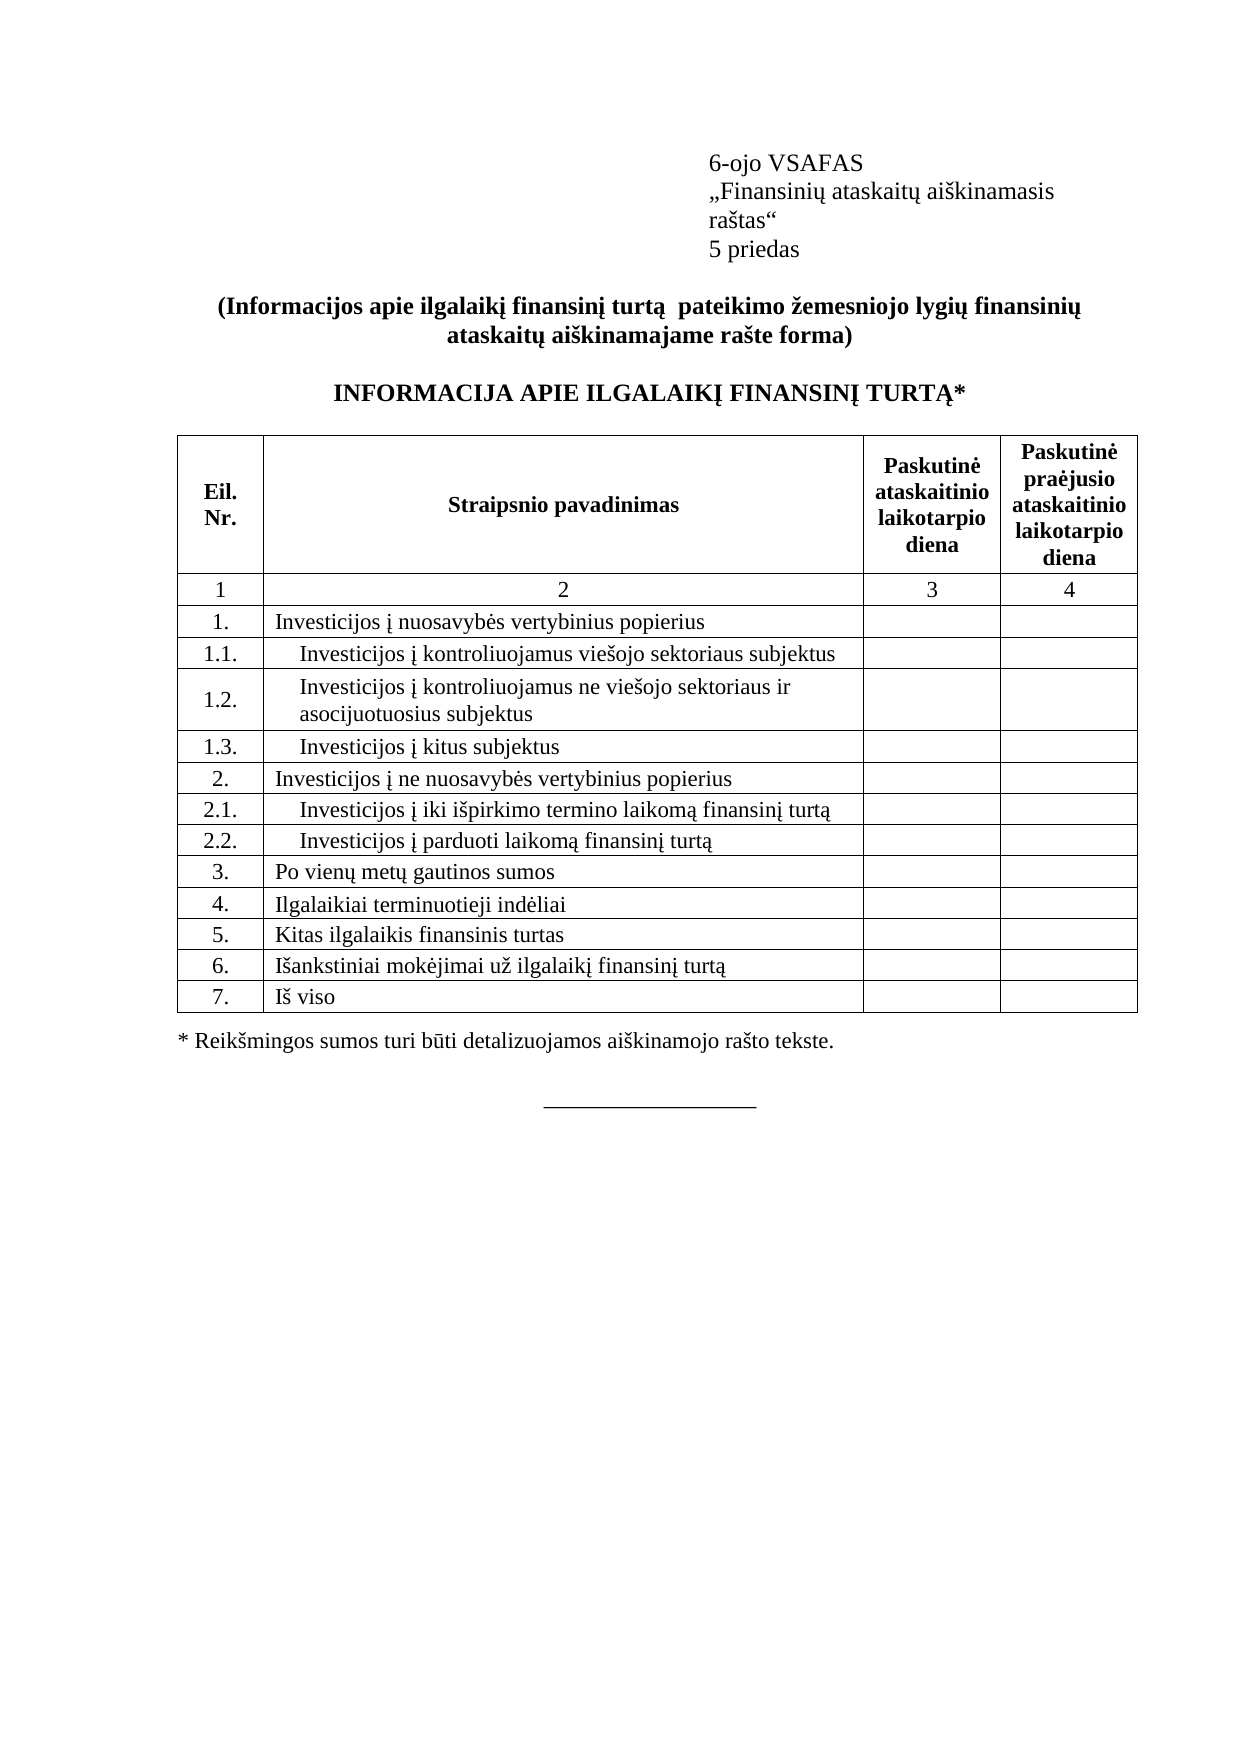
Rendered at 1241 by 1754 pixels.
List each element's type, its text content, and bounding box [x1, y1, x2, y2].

text 6-ojo VSAFAS [177, 148, 1122, 176]
table_cell [864, 981, 1000, 1012]
text INFORMACIJA APIE ILGALAIKĮ FINANSINĮ TURTĄ* [177, 378, 1122, 406]
table_cell [264, 825, 288, 855]
table_cell 1.3. [178, 731, 263, 762]
table_cell [1001, 950, 1137, 980]
text raštas“ [177, 205, 1122, 234]
table_cell [1001, 825, 1137, 855]
table_cell [1001, 981, 1137, 1012]
table_cell 5. [178, 919, 263, 949]
table_cell Investicijos į kontroliuojamus viešojo sektoriaus subjektus [288, 638, 863, 668]
table_cell Investicijos į nuosavybės vertybinius popierius [264, 606, 863, 637]
table_cell [864, 606, 1000, 637]
table_cell [864, 731, 1000, 762]
table_cell [864, 825, 1000, 855]
table_cell 1 [178, 574, 263, 605]
table_cell 6. [178, 950, 263, 980]
table_cell [1001, 763, 1137, 793]
table_cell 4 [1001, 574, 1137, 605]
table_cell 2. [178, 763, 263, 793]
table_cell [1001, 919, 1137, 949]
table_cell [264, 731, 288, 762]
table_cell [864, 856, 1000, 887]
table_cell [864, 763, 1000, 793]
table_cell [264, 794, 288, 824]
table_cell [1001, 731, 1137, 762]
table_cell Po vienų metų gautinos sumos [264, 856, 863, 887]
table_cell [864, 669, 1000, 730]
table_header Straipsnio pavadinimas [264, 436, 863, 573]
table_cell Investicijos į kontroliuojamus ne viešojo sektoriaus ir asocijuotuosius subjektus [288, 669, 863, 730]
text 5 priedas [177, 234, 1122, 263]
table_cell [864, 919, 1000, 949]
table_cell 1.2. [178, 669, 263, 730]
table_cell Investicijos į iki išpirkimo termino laikomą finansinį turtą [288, 794, 863, 824]
text „Finansinių ataskaitų aiškinamasis [177, 176, 1122, 205]
table_cell [864, 638, 1000, 668]
table_cell 2.2. [178, 825, 263, 855]
table_cell 2 [264, 574, 863, 605]
table_cell 4. [178, 888, 263, 918]
table_cell [864, 794, 1000, 824]
table_cell Ilgalaikiai terminuotieji indėliai [264, 888, 863, 918]
table_cell Išankstiniai mokėjimai už ilgalaikį finansinį turtą [264, 950, 863, 980]
table_cell 7. [178, 981, 263, 1012]
text * Reikšmingos sumos turi būti detalizuojamos aiškinamojo rašto tekste. [177, 1027, 1122, 1053]
table_cell [1001, 888, 1137, 918]
table_cell 1. [178, 606, 263, 637]
table_cell 2.1. [178, 794, 263, 824]
table_cell Kitas ilgalaikis finansinis turtas [264, 919, 863, 949]
text (Informacijos apie ilgalaikį finansinį turtą pateikimo žemesniojo lygių finansinių ataskaitų aiškinamajame rašte forma) [177, 291, 1122, 349]
table_cell Investicijos į ne nuosavybės vertybinius popierius [264, 763, 863, 793]
table_cell [864, 950, 1000, 980]
table_cell Investicijos į parduoti laikomą finansinį turtą [288, 825, 863, 855]
table_cell [864, 888, 1000, 918]
table_header Eil. Nr. [178, 436, 263, 573]
table_cell [264, 669, 288, 730]
table_cell [264, 638, 288, 668]
table_cell [1001, 794, 1137, 824]
table_header Paskutinė ataskaitinio laikotarpio diena [864, 436, 1000, 573]
table_cell 3 [864, 574, 1000, 605]
table_cell Iš viso [264, 981, 863, 1012]
table_cell [1001, 606, 1137, 637]
table_header Paskutinė praėjusio ataskaitinio laikotarpio diena [1001, 436, 1137, 573]
table_cell Investicijos į kitus subjektus [288, 731, 863, 762]
table_cell [1001, 856, 1137, 887]
text _________________ [177, 1082, 1122, 1111]
table_cell [1001, 669, 1137, 730]
table_cell [1001, 638, 1137, 668]
table_cell 3. [178, 856, 263, 887]
table_cell 1.1. [178, 638, 263, 668]
